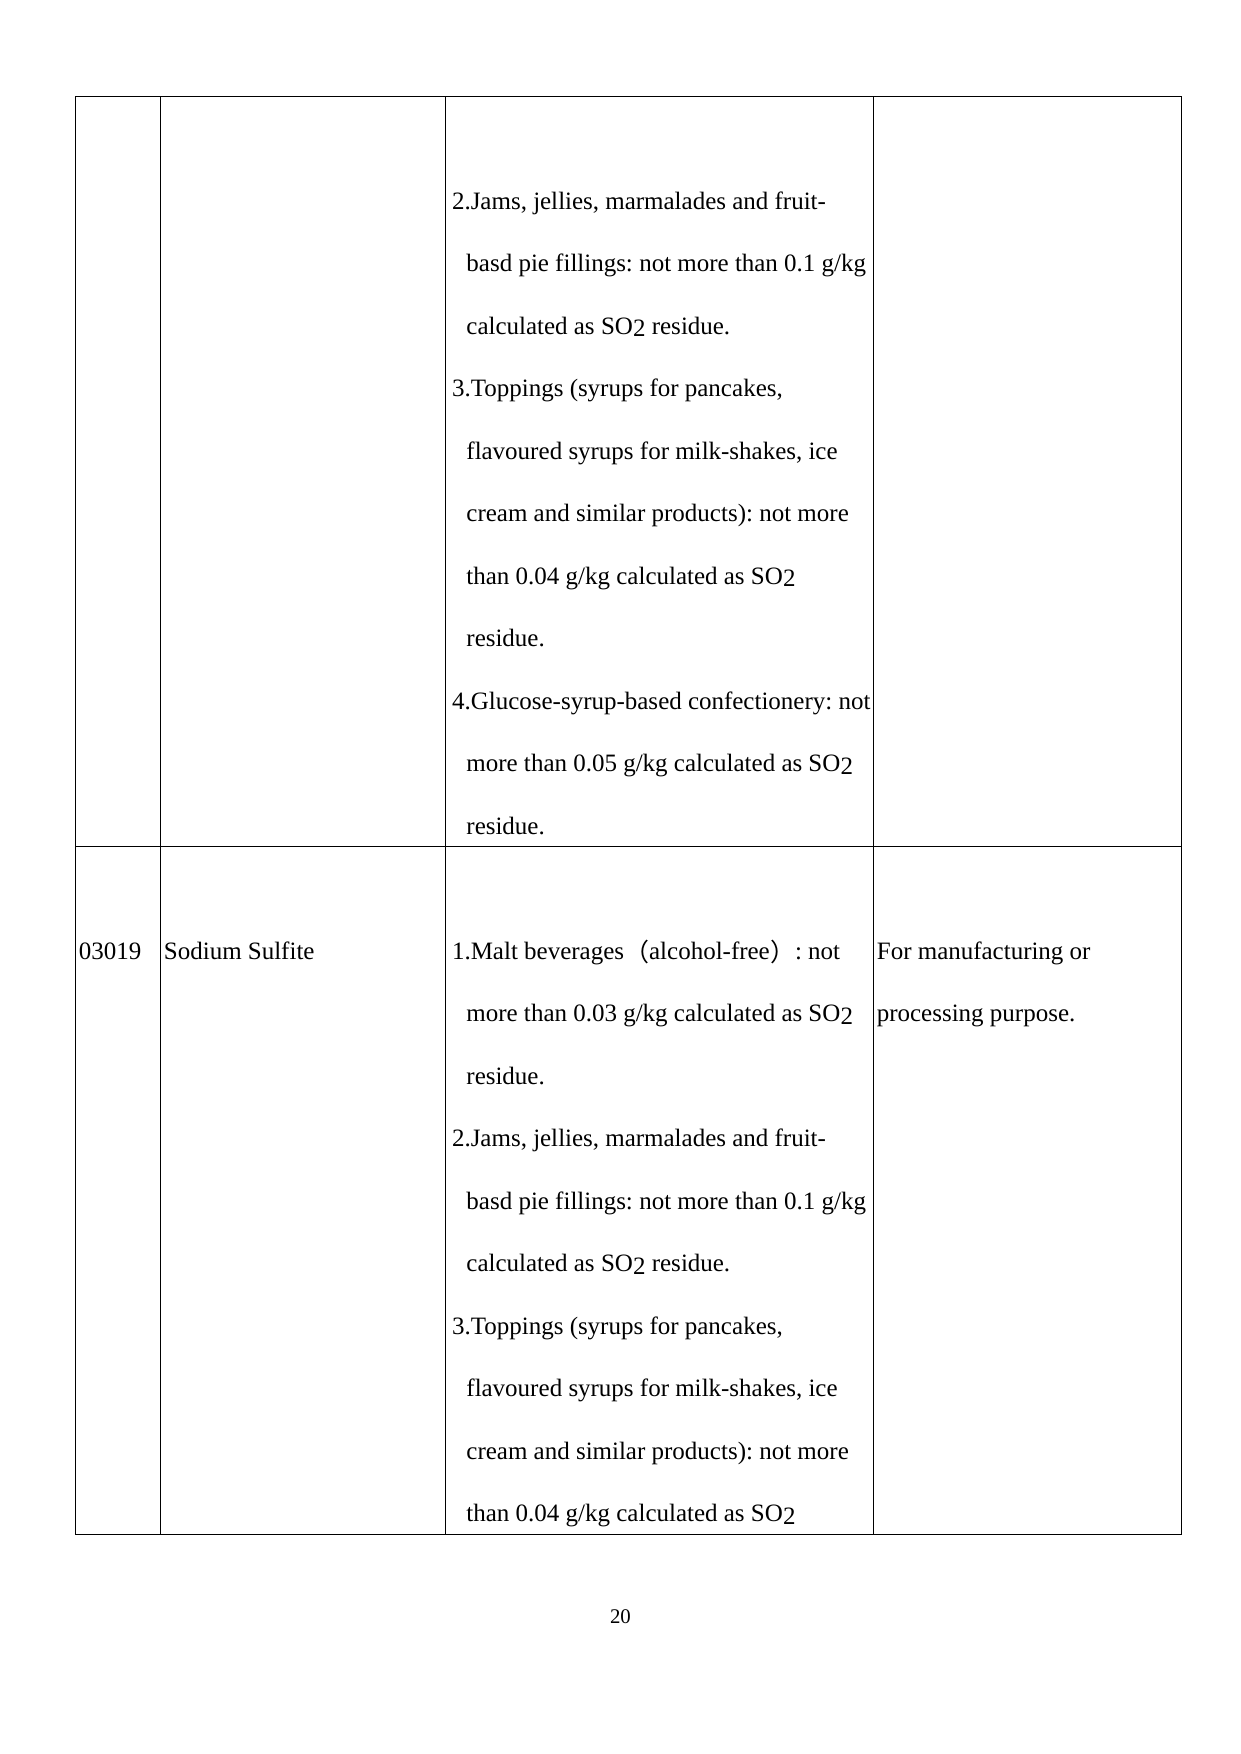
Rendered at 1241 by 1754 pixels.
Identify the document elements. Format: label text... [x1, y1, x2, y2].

table_cell [874, 97, 1181, 846]
table_cell [161, 97, 445, 846]
table_cell [76, 97, 160, 846]
table_cell 2.Jams, jellies, marmalades and fruit-basd pie fillings: not more than 0.1 g/kg calculated as SO2 residue. 3.Toppings (syrups for pancakes, flavoured syrups for milk-shakes, ice cream and similar products): not more than 0.04 g/kg calculated as SO2 residue. 4.Glucose-syrup-based confectionery: not more than 0.05 g/kg calculated as SO2 residue. [446, 97, 873, 846]
table_cell 1.Malt beverages（alcohol-free）: not more than 0.03 g/kg calculated as SO2 residue. 2.Jams, jellies, marmalades and fruit-basd pie fillings: not more than 0.1 g/kg calculated as SO2 residue. 3.Toppings (syrups for pancakes, flavoured syrups for milk-shakes, ice cream and similar products): not more than 0.04 g/kg calculated as SO2 [446, 847, 873, 1534]
table_cell Sodium Sulfite [161, 847, 445, 1534]
table_cell For manufacturing or processing purpose. [874, 847, 1181, 1534]
table_cell 03019 [76, 847, 160, 1534]
